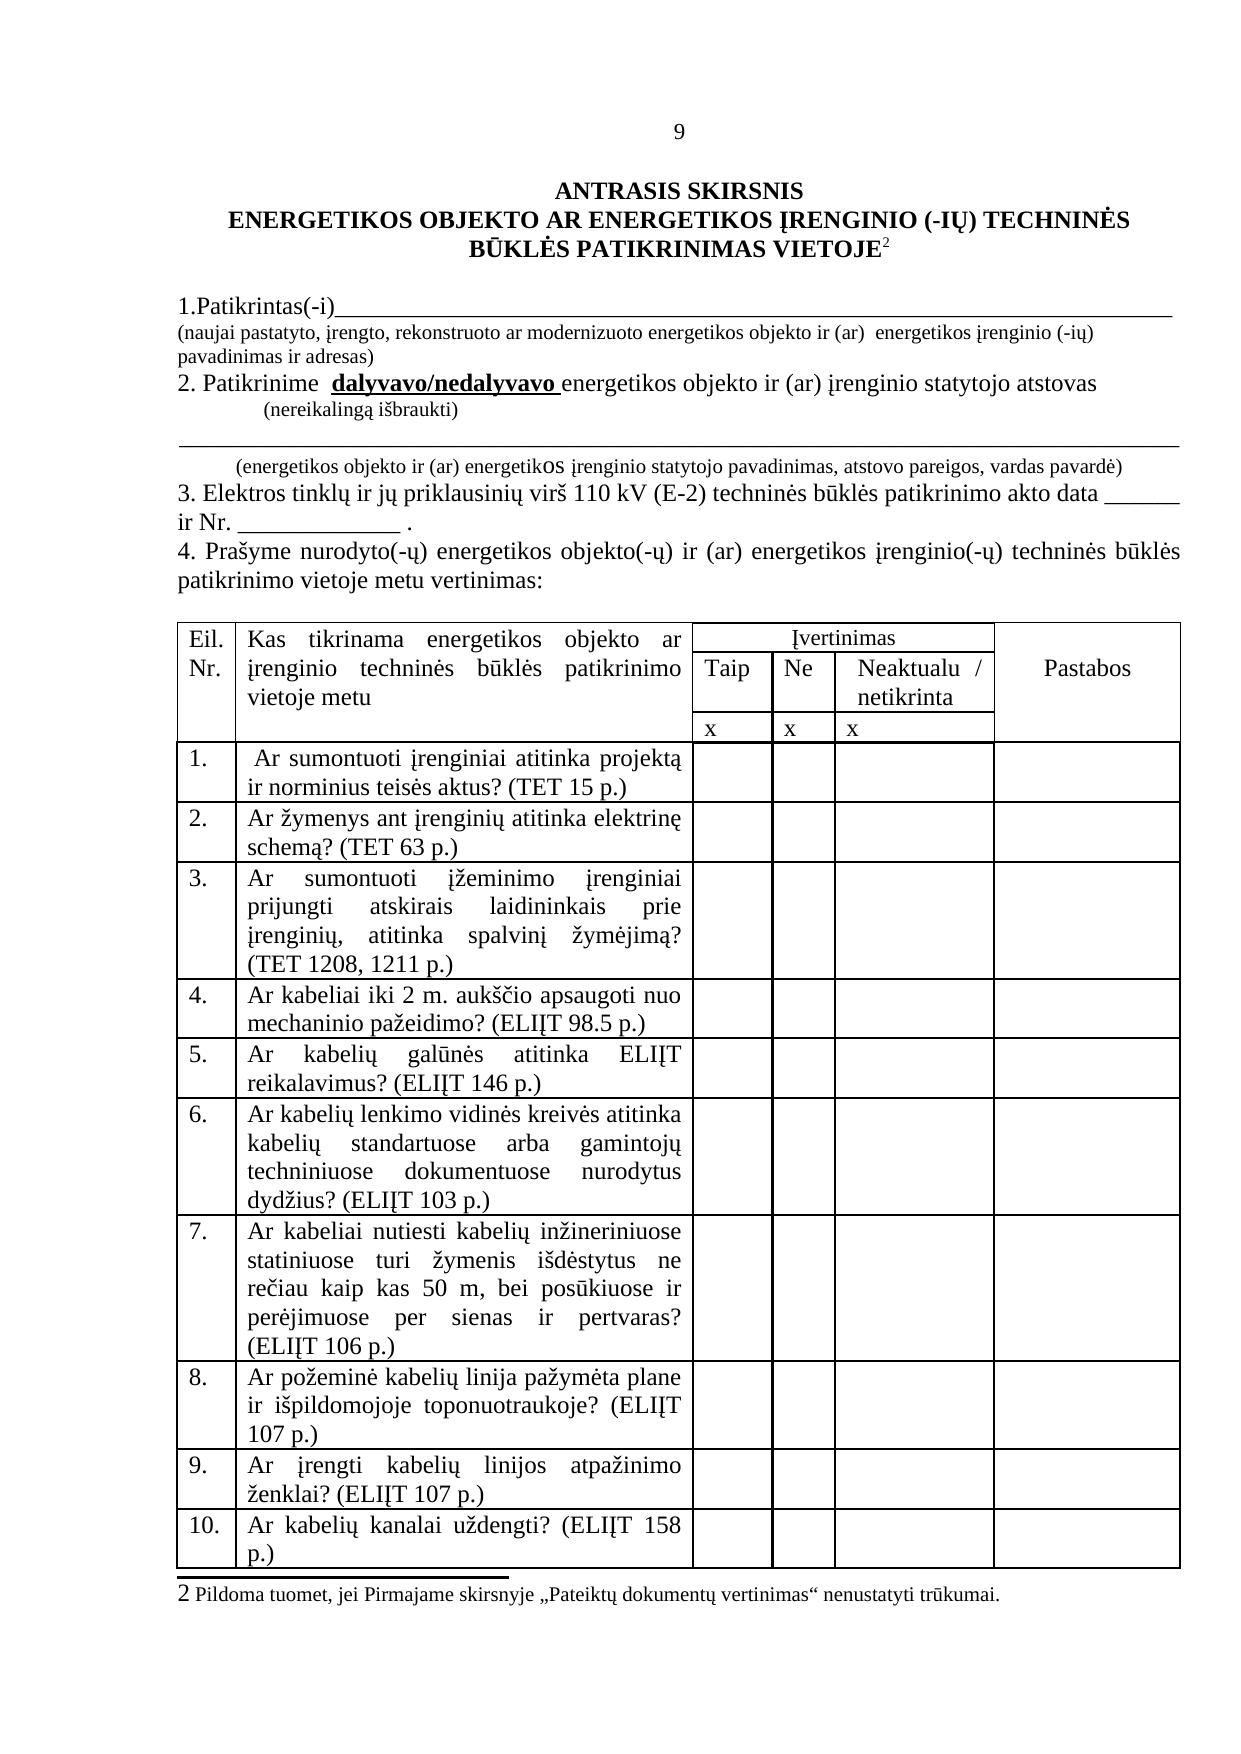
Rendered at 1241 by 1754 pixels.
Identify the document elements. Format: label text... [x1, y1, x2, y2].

table_header Įvertinimas [693, 624, 994, 651]
table_cell [694, 980, 771, 1037]
text Pildoma tuomet, jei Pirmajame skirsnyje „Pateiktų dokumentų vertinimas“ nenustatyti trūkumai. [177, 1578, 1181, 1606]
table_cell [995, 1362, 1179, 1448]
table_cell [995, 1510, 1179, 1567]
table_cell 9. [178, 1450, 235, 1508]
table_cell 7. [178, 1216, 235, 1360]
table_cell [694, 863, 771, 978]
table_cell [694, 1039, 771, 1097]
table_cell [995, 1216, 1179, 1360]
table_cell 3. [178, 863, 235, 978]
table_cell [836, 803, 993, 861]
table_cell [774, 1039, 834, 1097]
table_cell [774, 803, 834, 861]
table_header Neaktualu /netikrinta [846, 653, 993, 710]
table_cell [774, 863, 834, 978]
table_cell Ar sumontuoti įžeminimo įrenginiai prijungti atskirais laidininkais prie įrenginių, atitinka spalvinį žymėjimą? (TET 1208, 1211 p.) [237, 863, 692, 978]
table_cell [836, 1362, 993, 1448]
table_cell Taip [693, 653, 771, 711]
table_cell [774, 1510, 834, 1567]
text 2. Patikrinime dalyvavo/nedalyvavo energetikos objekto ir (ar) įrenginio statytojo atstovas [177, 368, 1181, 397]
table_cell Ar įrengti kabelių linijos atpažinimo ženklai? (ELIĮT 107 p.) [237, 1450, 692, 1508]
table_cell [836, 1099, 993, 1214]
table_cell Ar kabeliai iki 2 m. aukščio apsaugoti nuo mechaninio pažeidimo? (ELIĮT 98.5 p.) [237, 980, 692, 1037]
table_cell [995, 1450, 1179, 1508]
table_cell [774, 980, 834, 1037]
table_cell 4. [178, 980, 235, 1037]
table_cell 6. [178, 1099, 235, 1214]
table_cell 1. [178, 743, 235, 801]
text 1.Patikrintas(-i)___________________________________________________________________ [177, 291, 1181, 320]
table_cell Ar kabeliai nutiesti kabelių inžineriniuose statiniuose turi žymenis išdėstytus ne rečiau kaip kas 50 m, bei posūkiuose ir perėjimuose per sienas ir pertvaras? (ELIĮT 106 p.) [237, 1216, 692, 1360]
table_cell [995, 863, 1179, 978]
table_cell Ar požeminė kabelių linija pažymėta plane ir išpildomojoje toponuotraukoje? (ELIĮT 107 p.) [237, 1362, 692, 1448]
text ENERGETIKOS OBJEKTO AR ENERGETIKOS ĮRENGINIO (-IŲ) TECHNINĖS BŪKLĖS PATIKRINIMAS VIETOJE [177, 205, 1181, 263]
table_cell Ne [774, 653, 834, 711]
table_cell x [836, 713, 994, 741]
text ________________________________________________________________________________(energetikos objekto ir (ar) energetikos įrenginio statytojo pavadinimas, atstovo pareigos, vardas pavardė) [177, 421, 1181, 478]
table_cell Ar kabelių galūnės atitinka ELIĮT reikalavimus? (ELIĮT 146 p.) [237, 1039, 692, 1097]
table_cell [694, 1450, 771, 1508]
table_cell 8. [178, 1362, 235, 1448]
table_cell [774, 744, 834, 801]
table_cell [694, 1099, 771, 1214]
table_cell 10. [178, 1510, 235, 1567]
table_cell [836, 1510, 993, 1567]
table_cell [836, 863, 993, 978]
text 3. Elektros tinklų ir jų priklausinių virš 110 kV (E-2) techninės būklės patikrinimo akto data ______ ir Nr. _____________ . [177, 478, 1181, 536]
text 4. Prašyme nurodyto(-ų) energetikos objekto(-ų) ir (ar) energetikos įrenginio(-ų) techninės būklės patikrinimo vietoje metu vertinimas: [177, 536, 1181, 593]
table_cell 2. [178, 803, 235, 861]
table_cell [694, 1216, 771, 1360]
table_cell [836, 1039, 993, 1097]
table_cell Ar žymenys ant įrenginių atitinka elektrinę schemą? (TET 63 p.) [237, 803, 692, 861]
text (nereikalingą išbraukti) [177, 397, 1181, 421]
table_header Kas tikrinama energetikos objekto ar įrenginio techninės būklės patikrinimo vietoje metu [236, 623, 692, 711]
table_cell Ar kabelių kanalai uždengti? (ELIĮT 158 p.) [237, 1510, 692, 1567]
table_cell [836, 980, 993, 1037]
table_cell [995, 1099, 1179, 1214]
table_cell [836, 1450, 993, 1508]
table_cell [995, 743, 1179, 801]
table_cell [995, 980, 1179, 1037]
table_cell [694, 744, 771, 801]
table_cell [836, 1216, 993, 1360]
table_header Pastabos [995, 623, 1180, 711]
table_cell [694, 803, 771, 861]
table_cell [836, 653, 994, 711]
table_cell [774, 1450, 834, 1508]
table_cell [178, 711, 235, 741]
table_cell [995, 803, 1179, 861]
table_cell x [774, 713, 834, 741]
table_cell [995, 711, 1180, 741]
table_cell Ar kabelių lenkimo vidinės kreivės atitinka kabelių standartuose arba gamintojų techniniuose dokumentuose nurodytus dydžius? (ELIĮT 103 p.) [237, 1099, 692, 1214]
table_cell Ar sumontuoti įrenginiai atitinka projektą ir norminius teisės aktus? (TET 15 p.) [237, 743, 692, 801]
table_header Eil. Nr. [178, 623, 235, 711]
text ANTRASIS SKIRSNIS [177, 176, 1181, 205]
table_cell x [693, 713, 771, 741]
table_cell [995, 1039, 1179, 1097]
table_cell [774, 1362, 834, 1448]
table_cell [694, 1510, 771, 1567]
text (naujai pastatyto, įrengto, rekonstruoto ar modernizuoto energetikos objekto ir (ar) energetikos įrenginio (-ių) pavadinimas ir adresas) [177, 320, 1181, 368]
table_cell [774, 1216, 834, 1360]
table_cell [836, 744, 993, 801]
table_cell [236, 711, 692, 741]
table_cell 5. [178, 1039, 235, 1097]
table_cell [774, 1099, 834, 1214]
table_cell [694, 1362, 771, 1448]
